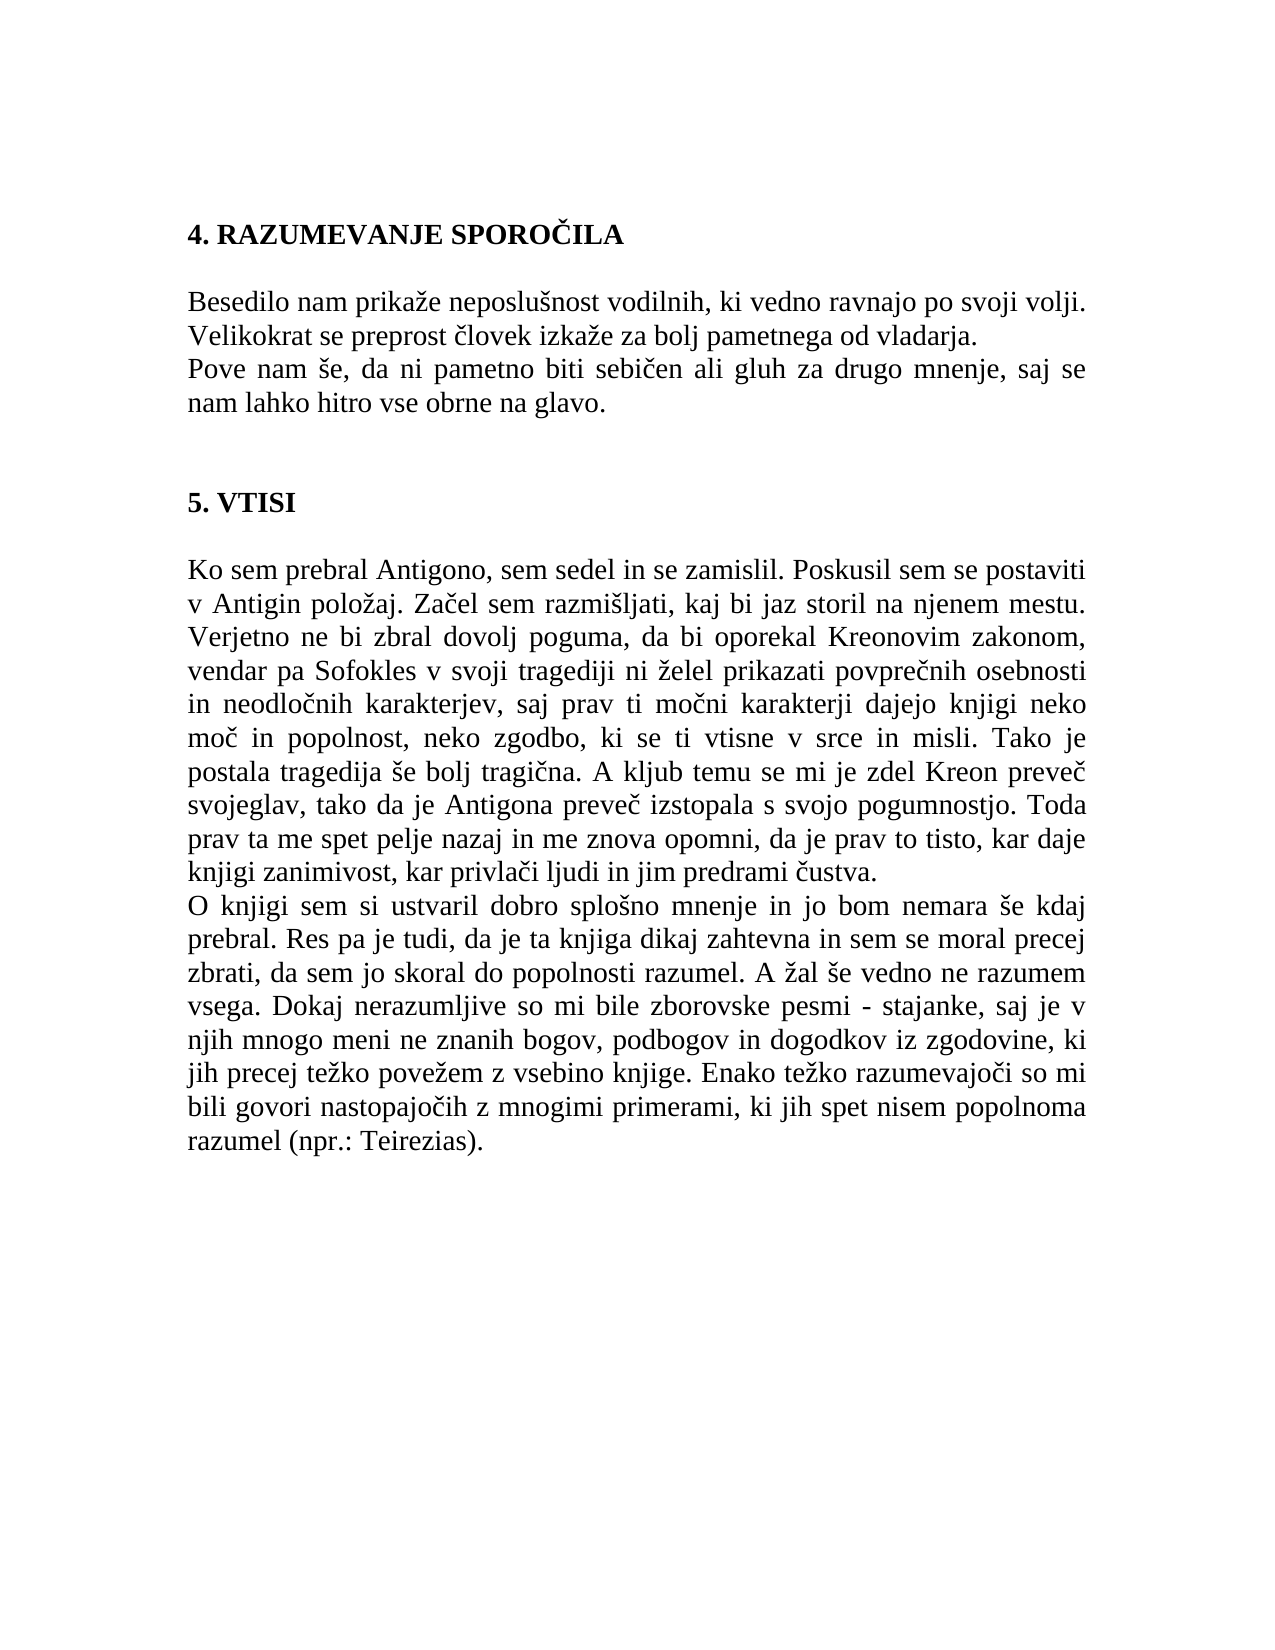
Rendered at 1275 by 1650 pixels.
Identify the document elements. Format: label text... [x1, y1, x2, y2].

text Besedilo nam prikaže neposlušnost vodilnih, ki vedno ravnajo po svoji volji. Velikokrat se preprost človek izkaže za bolj pametnega od vladarja. [187, 284, 1087, 351]
text O knjigi sem si ustvaril dobro splošno mnenje in jo bom nemara še kdaj prebral. Res pa je tudi, da je ta knjiga dikaj zahtevna in sem se moral precej zbrati, da sem jo skoral do popolnosti razumel. A žal še vedno ne razumem vsega. Dokaj nerazumljive so mi bile zborovske pesmi - stajanke, saj je v njih mnogo meni ne znanih bogov, podbogov in dogodkov iz zgodovine, ki jih precej težko povežem z vsebino knjige. Enako težko razumevajoči so mi bili govori nastopajočih z mnogimi primerami, ki jih spet nisem popolnoma razumel (npr.: Teirezias). [187, 888, 1087, 1156]
text Pove nam še, da ni pametno biti sebičen ali gluh za drugo mnenje, saj se nam lahko hitro vse obrne na glavo. [187, 351, 1087, 418]
text 5. VTISI [187, 485, 1087, 519]
text Ko sem prebral Antigono, sem sedel in se zamislil. Poskusil sem se postaviti v Antigin položaj. Začel sem razmišljati, kaj bi jaz storil na njenem mestu. Verjetno ne bi zbral dovolj poguma, da bi oporekal Kreonovim zakonom, vendar pa Sofokles v svoji tragediji ni želel prikazati povprečnih osebnosti in neodločnih karakterjev, saj prav ti močni karakterji dajejo knjigi neko moč in popolnost, neko zgodbo, ki se ti vtisne v srce in misli. Tako je postala tragedija še bolj tragična. A kljub temu se mi je zdel Kreon preveč svojeglav, tako da je Antigona preveč izstopala s svojo pogumnostjo. Toda prav ta me spet pelje nazaj in me znova opomni, da je prav to tisto, kar daje knjigi zanimivost, kar privlači ljudi in jim predrami čustva. [187, 552, 1087, 888]
text 4. RAZUMEVANJE SPOROČILA [187, 217, 1087, 251]
